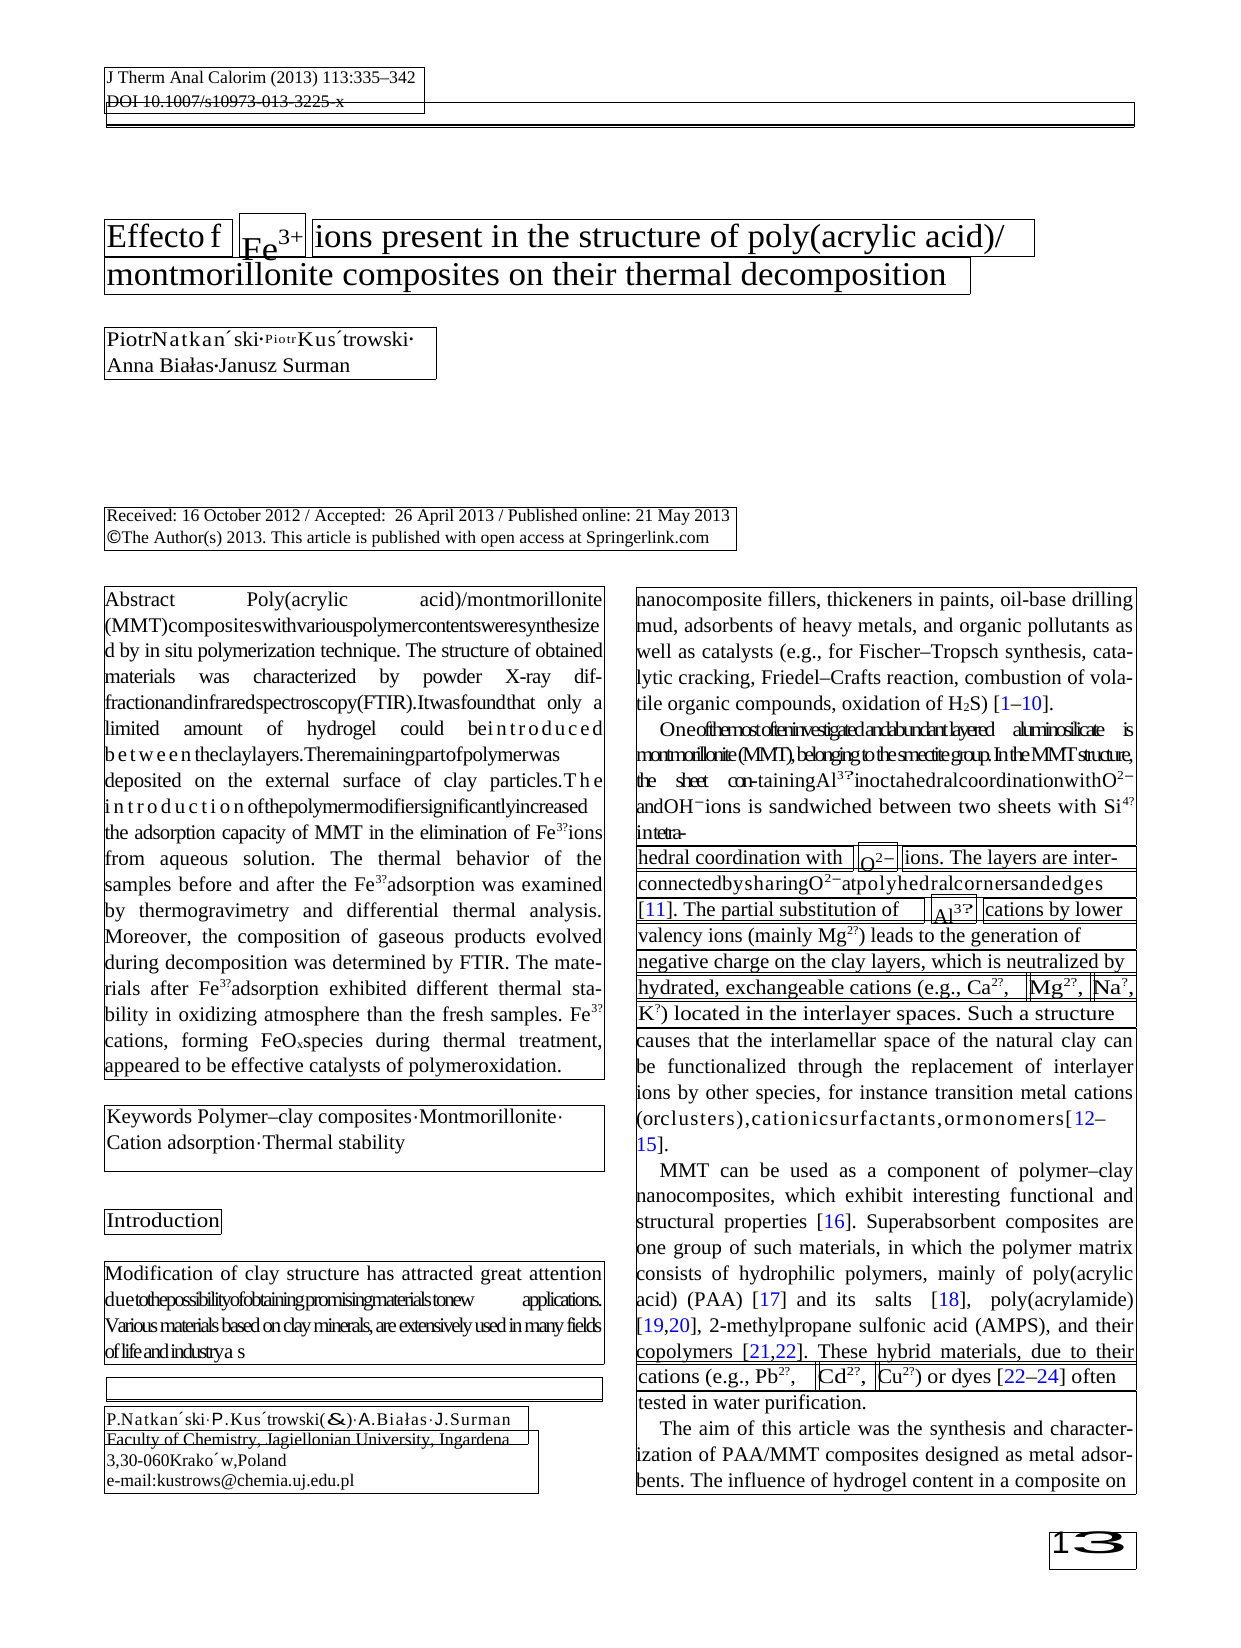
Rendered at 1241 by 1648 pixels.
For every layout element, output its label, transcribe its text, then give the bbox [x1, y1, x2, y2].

text Anna Białas•Janusz Surman [106, 353, 436, 377]
text [11]. The partial substitution of [638, 899, 924, 920]
text Introduction [106, 1210, 221, 1232]
text nanocomposite fillers, thickeners in paints, oil-base drilling mud, adsorbents of heavy metals, and organic pollutants as well as catalysts (e.g., for Fischer–Tropsch synthesis, cata- lytic cracking, Friedel–Crafts reaction, combustion of vola- tile organic compounds, oxidation of H2S) [1–10]. [637, 588, 1134, 714]
text Cd2?, [817, 1364, 875, 1388]
text causes that the interlamellar space of the natural clay can be functionalized through the replacement of interlayer ions by other species, for instance transition metal cations (orclusters),cationicsurfactants,ormonomers[12–15]. [637, 1029, 1134, 1156]
text cations by lower [985, 899, 1136, 920]
text PiotrNatkan´ski•PiotrKus´trowski• [106, 328, 436, 351]
text ions present in the structure of poly(acrylic acid)/ [314, 220, 1034, 255]
text Mg2?, [1029, 975, 1090, 998]
text ions. The layers are inter- [904, 847, 1136, 868]
text tested in water purification. [638, 1392, 1136, 1414]
text MMT can be used as a component of polymer–clay nanocomposites, which exhibit interesting functional and structural properties [16]. Superabsorbent composites are one group of such materials, in which the polymer matrix consists of hydrophilic polymers, mainly of poly(acrylic acid) (PAA) [17] and its salts [18], poly(acrylamide) [19,20], 2-methylpropane sulfonic acid (AMPS), and their copolymers [21,22]. These hybrid materials, due to their functional groups, are efficient adsorbents of heavymetals [637, 1157, 1134, 1361]
text hedral coordination with [638, 847, 853, 868]
text Fe3+ [241, 218, 305, 251]
text valency ions (mainly Mg2?) leads to the generation of [638, 923, 1136, 947]
text Oneofthemostofteninvestigatedandabundantlayered aluminosilicate is montmorillonite (MMT), belonging to the smectite group. In the MMT structure, the sheet con-tainingAl3?inoctahedralcoordinationwithO2-andOH-ions is sandwiched between two sheets with Si4?intetra- [637, 716, 1134, 844]
text cations (e.g., Pb2?, [638, 1364, 815, 1388]
text Na?, [1092, 975, 1136, 998]
text Cation adsorption·Thermal stability [106, 1130, 604, 1154]
text Modification of clay structure has attracted great attention duetothepossibilityofobtainingpromisingmaterialstonew applications. Various materials based on clay minerals, are extensively used in many fields of life and industryas [105, 1262, 602, 1363]
text K?) located in the interlayer spaces. Such a structure [638, 1001, 1136, 1025]
text e-mail:kustrows@chemia.uj.edu.pl [106, 1470, 538, 1491]
text Cu2?) or dyes [22–24] often [877, 1364, 1136, 1388]
text Keywords Polymer–clay composites·Montmorillonite· [106, 1106, 604, 1128]
text J Therm Anal Calorim (2013) 113:335–342 DOI 10.1007/s10973-013-3225-x [107, 103, 424, 111]
text The aim of this article was the synthesis and character- ization of PAA/MMT composites designed as metal adsor- bents. The influence of hydrogel content in a composite on [637, 1416, 1134, 1492]
text Faculty of Chemistry, Jagiellonian University, Ingardena 3,30-060Krako´w,Poland [106, 1431, 536, 1470]
text O2- [860, 843, 897, 868]
text connectedbysharingO2-atpolyhedralcornersandedges [638, 871, 1136, 895]
text negative charge on the clay layers, which is neutralized by [638, 951, 1136, 972]
text montmorillonite composites on their thermal decomposition [106, 258, 970, 292]
text Effectof [106, 220, 232, 255]
text hydrated, exchangeable cations (e.g., Ca2?, [638, 975, 1026, 998]
text P.Natkan´ski·P.Kus´trowski(&)·A.Białas·J.Surman [106, 1407, 528, 1429]
text Received: 16 October 2012 / Accepted: 26 April 2013 / Published online: 21 May 2013 [106, 508, 736, 526]
text ©The Author(s) 2013. This article is published with open access at Springerlink.com [106, 526, 736, 549]
text Abstract Poly(acrylic acid)/montmorillonite (MMT)compositeswithvariouspolymercontentsweresynthesized by in situ polymerization technique. The structure of obtained materials was characterized by powder X-ray dif- fractionandinfraredspectroscopy(FTIR).Itwasfoundthat only a limited amount of hydrogel could beintroduced betweentheclaylayers.Theremainingpartofpolymerwas deposited on the external surface of clay particles.The introductionofthepolymermodifiersignificantlyincreased the adsorption capacity of MMT in the elimination of Fe3?ions from aqueous solution. The thermal behavior of the samples before and after the Fe3?adsorption was examined by thermogravimetry and differential thermal analysis. Moreover, the composition of gaseous products evolved during decomposition was determined by FTIR. The mate- rials after Fe3?adsorption exhibited different thermal sta- bility in oxidizing atmosphere than the fresh samples. Fe3?cations, forming FeOxspecies during thermal treatment, appeared to be effective catalysts of polymeroxidation. [105, 587, 603, 1077]
text Al3? [933, 895, 976, 920]
text J Therm Anal Calorim (2013) 113:335–342 DOI 10.1007/s10973-013-3225-x [106, 68, 424, 102]
text 13 [1051, 1533, 1136, 1559]
